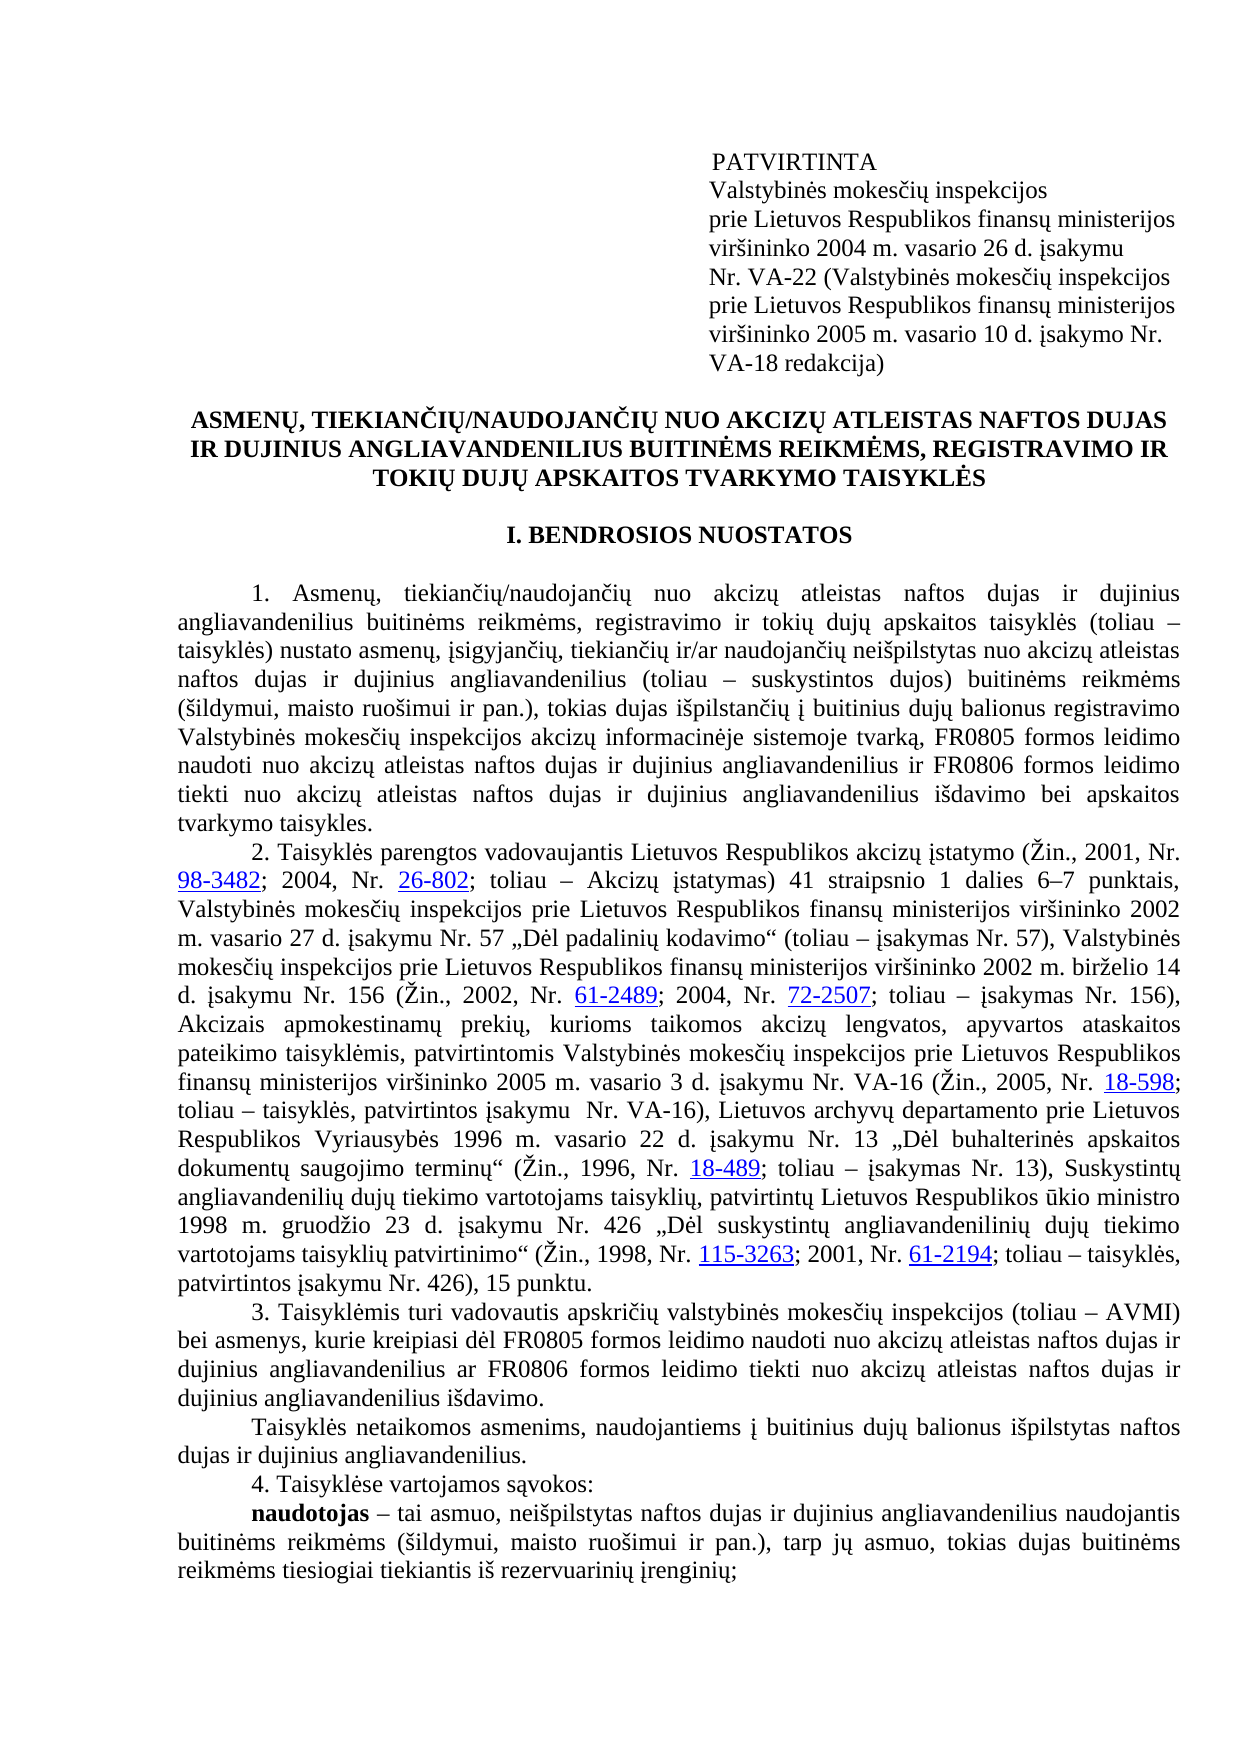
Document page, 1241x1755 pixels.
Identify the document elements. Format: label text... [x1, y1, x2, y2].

text ASMENŲ, TIEKIANČIŲ/NAUDOJANČIŲ NUO AKCIZŲ ATLEISTAS NAFTOS DUJAS IR DUJINIUS ANGLIAVANDENILIUS BUITINĖMS REIKMĖMS, REGISTRAVIMO IR TOKIŲ DUJŲ APSKAITOS TVARKYMO TAISYKLĖS [177, 406, 1181, 492]
text 4. Taisyklėse vartojamos sąvokos: [177, 1469, 1181, 1498]
text Nr. VA-22 (Valstybinės mokesčių inspekcijos [709, 262, 1181, 291]
text 3. Taisyklėmis turi vadovautis apskričių valstybinės mokesčių inspekcijos (toliau – AVMI) bei asmenys, kurie kreipiasi dėl FR0805 formos leidimo naudoti nuo akcizų atleistas naftos dujas ir dujinius angliavandenilius ar FR0806 formos leidimo tiekti nuo akcizų atleistas naftos dujas ir dujinius angliavandenilius išdavimo. [177, 1297, 1181, 1412]
text Taisyklės netaikomos asmenims, naudojantiems į buitinius dujų balionus išpilstytas naftos dujas ir dujinius angliavandenilius. [177, 1412, 1181, 1469]
text Valstybinės mokesčių inspekcijos [177, 176, 1181, 204]
text 1. Asmenų, tiekiančių/naudojančių nuo akcizų atleistas naftos dujas ir dujinius angliavandenilius buitinėms reikmėms, registravimo ir tokių dujų apskaitos taisyklės (toliau – taisyklės) nustato asmenų, įsigyjančių, tiekiančių ir/ar naudojančių neišpilstytas nuo akcizų atleistas naftos dujas ir dujinius angliavandenilius (toliau – suskystintos dujos) buitinėms reikmėms (šildymui, maisto ruošimui ir pan.), tokias dujas išpilstančių į buitinius dujų balionus registravimo Valstybinės mokesčių inspekcijos akcizų informacinėje sistemoje tvarką, FR0805 formos leidimo naudoti nuo akcizų atleistas naftos dujas ir dujinius angliavandenilius ir FR0806 formos leidimo tiekti nuo akcizų atleistas naftos dujas ir dujinius angliavandenilius išdavimo bei apskaitos tvarkymo taisykles. [177, 578, 1181, 837]
text naudotojas – tai asmuo, neišpilstytas naftos dujas ir dujinius angliavandenilius naudojantis buitinėms reikmėms (šildymui, maisto ruošimui ir pan.), tarp jų asmuo, tokias dujas buitinėms reikmėms tiesiogiai tiekiantis iš rezervuarinių įrenginių; [177, 1498, 1181, 1584]
text prie Lietuvos Respublikos finansų ministerijos viršininko 2004 m. vasario 26 d. įsakymu [709, 204, 1181, 262]
text I. BENDROSIOS NUOSTATOS [177, 521, 1181, 549]
text prie Lietuvos Respublikos finansų ministerijos viršininko 2005 m. vasario 10 d. įsakymo Nr. VA-18 redakcija) [709, 291, 1181, 377]
text 2. Taisyklės parengtos vadovaujantis Lietuvos Respublikos akcizų įstatymo (Žin., 2001, Nr. 98-3482; 2004, Nr. 26-802; toliau – Akcizų įstatymas) 41 straipsnio 1 dalies 6–7 punktais, Valstybinės mokesčių inspekcijos prie Lietuvos Respublikos finansų ministerijos viršininko 2002 m. vasario 27 d. įsakymu Nr. 57 „Dėl padalinių kodavimo“ (toliau – įsakymas Nr. 57), Valstybinės mokesčių inspekcijos prie Lietuvos Respublikos finansų ministerijos viršininko 2002 m. birželio 14 d. įsakymu Nr. 156 (Žin., 2002, Nr. 61-2489; 2004, Nr. 72-2507; toliau – įsakymas Nr. 156), Akcizais apmokestinamų prekių, kurioms taikomos akcizų lengvatos, apyvartos ataskaitos pateikimo taisyklėmis, patvirtintomis Valstybinės mokesčių inspekcijos prie Lietuvos Respublikos finansų ministerijos viršininko 2005 m. vasario 3 d. įsakymu Nr. VA-16 (Žin., 2005, Nr. 18-598; toliau – taisyklės, patvirtintos įsakymu Nr. VA-16), Lietuvos archyvų departamento prie Lietuvos Respublikos Vyriausybės 1996 m. vasario 22 d. įsakymu Nr. 13 „Dėl buhalterinės apskaitos dokumentų saugojimo terminų“ (Žin., 1996, Nr. 18-489; toliau – įsakymas Nr. 13), Suskystintų angliavandenilių dujų tiekimo vartotojams taisyklių, patvirtintų Lietuvos Respublikos ūkio ministro 1998 m. gruodžio 23 d. įsakymu Nr. 426 „Dėl suskystintų angliavandenilinių dujų tiekimo vartotojams taisyklių patvirtinimo“ (Žin., 1998, Nr. 115-3263; 2001, Nr. 61-2194; toliau – taisyklės, patvirtintos įsakymu Nr. 426), 15 punktu. [177, 837, 1181, 1297]
text PATVIRTINTA [177, 147, 1181, 176]
